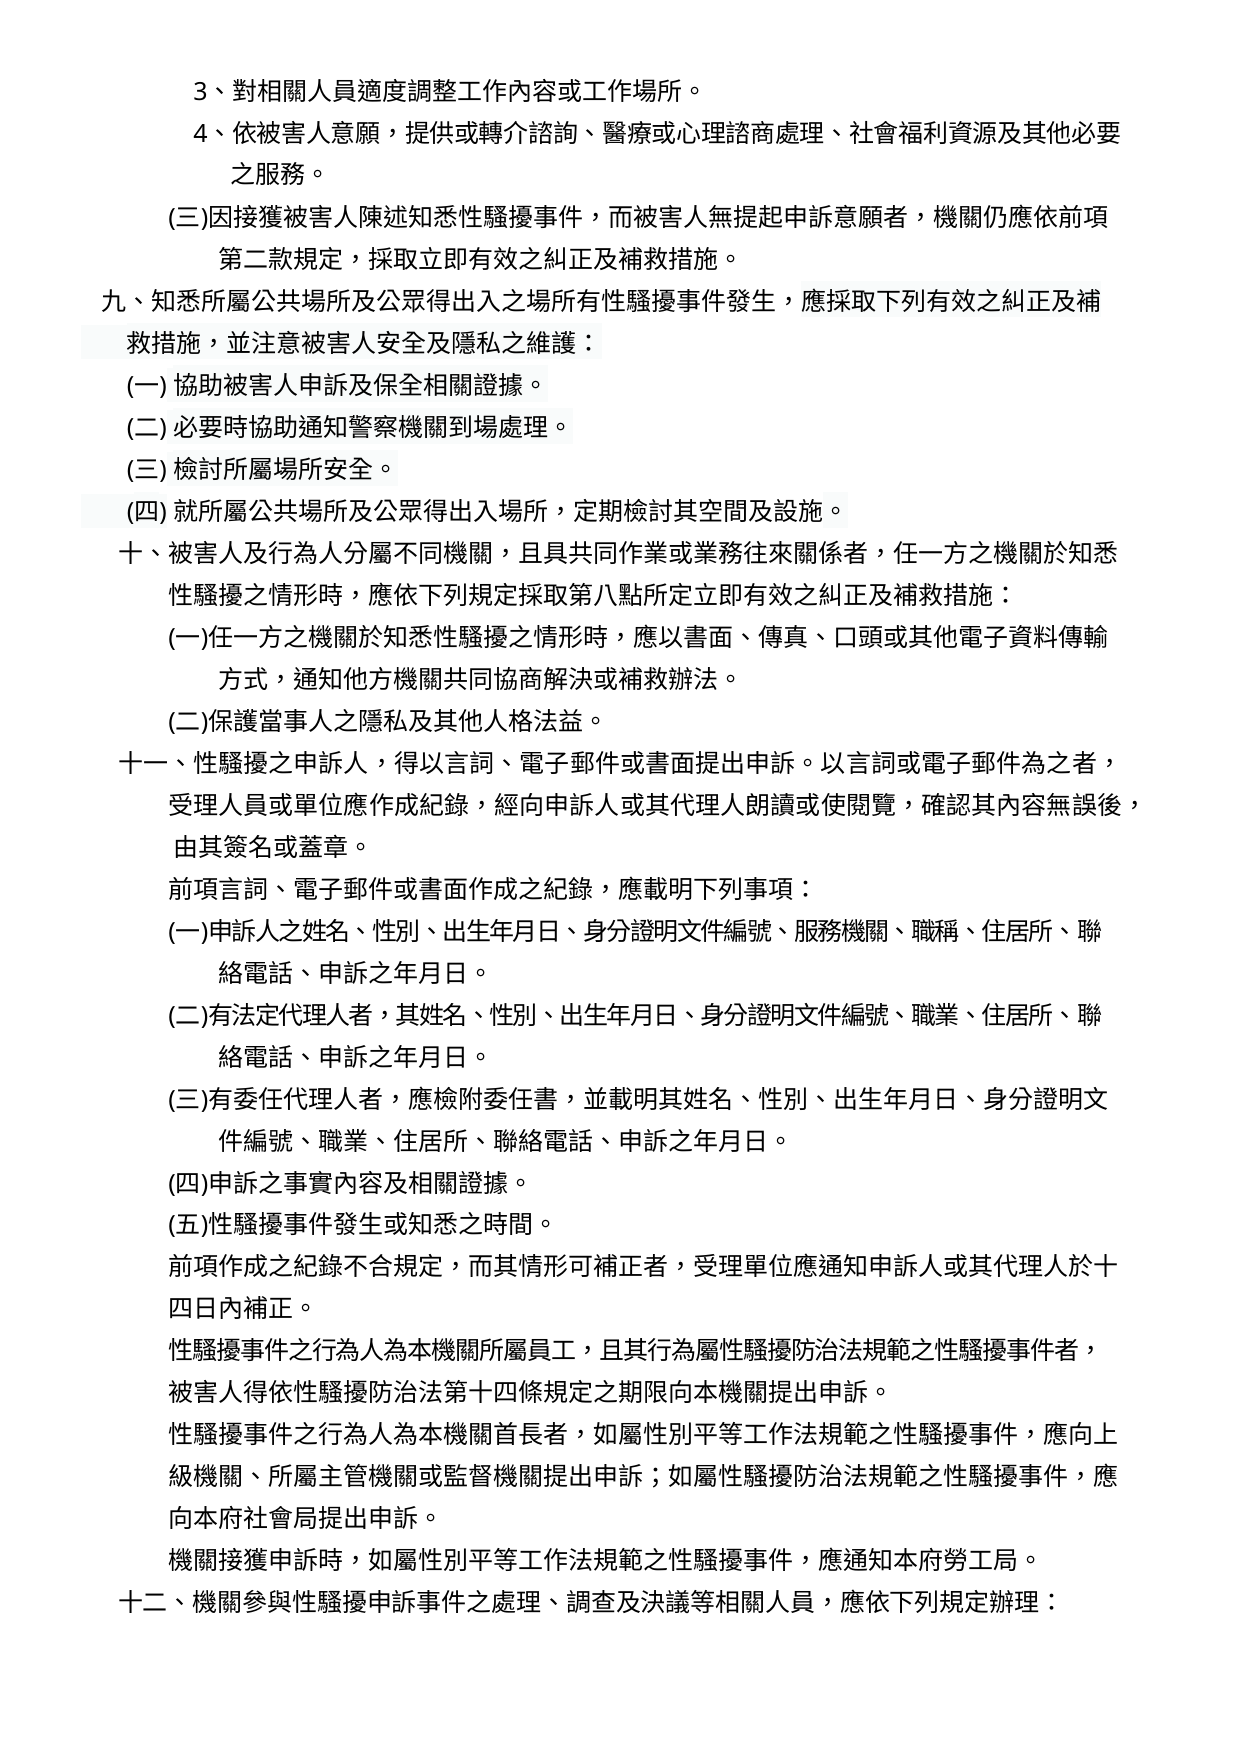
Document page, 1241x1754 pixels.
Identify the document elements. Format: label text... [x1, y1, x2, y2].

text 性騷擾事件之行為人為本機關首長者，如屬性別平等工作法規範之性騷擾事件，應向上級機關、所屬主管機關或監督機關提出申訴；如屬性騷擾防治法規範之性騷擾事件，應向本府社會局提出申訴。 [168, 1414, 1122, 1535]
text 前項作成之紀錄不合規定，而其情形可補正者，受理單位應通知申訴人或其代理人於十四日內補正。 [168, 1247, 1122, 1325]
text 4、依被害人意願，提供或轉介諮詢、醫療或心理諮商處理、社會福利資源及其他必要之服務。 [193, 113, 1122, 191]
text (一) 協助被害人申訴及保全相關證據。 [81, 365, 1122, 402]
text (二)保護當事人之隱私及其他人格法益。 [168, 702, 1171, 738]
text 十、被害人及行為人分屬不同機關，且具共同作業或業務往來關係者，任一方之機關於知悉性騷擾之情形時，應依下列規定採取第八點所定立即有效之糾正及補救措施： [118, 533, 1122, 612]
text (二)有法定代理人者，其姓名、性別、出生年月日、身分證明文件編號、職業、住居所、聯絡電話、申訴之年月日。 [168, 995, 1123, 1073]
text 3、對相關人員適度調整工作內容或工作場所。 [193, 71, 1171, 108]
text (四) 就所屬公共場所及公眾得出入場所，定期檢討其空間及設施。 [81, 492, 1122, 528]
text (四)申訴之事實內容及相關證據。 [168, 1163, 1171, 1199]
text 九、知悉所屬公共場所及公眾得出入之場所有性騷擾事件發生，應採取下列有效之糾正及補 [81, 281, 1122, 317]
text (一)任一方之機關於知悉性騷擾之情形時，應以書面、傳真、口頭或其他電子資料傳輸方式，通知他方機關共同協商解決或補救辦法。 [168, 618, 1122, 696]
text 機關接獲申訴時，如屬性別平等工作法規範之性騷擾事件，應通知本府勞工局。 十二、機關參與性騷擾申訴事件之處理、調查及決議等相關人員，應依下列規定辦理： [118, 1541, 1068, 1619]
text 十一、性騷擾之申訴人，得以言詞、電子郵件或書面提出申訴。以言詞或電子郵件為之者，受理人員或單位應作成紀錄，經向申訴人或其代理人朗讀或使閱覽，確認其內容無誤後， 由其簽名或蓋章。 [118, 743, 1122, 863]
text (三)因接獲被害人陳述知悉性騷擾事件，而被害人無提起申訴意願者，機關仍應依前項第二款規定，採取立即有效之糾正及補救措施。 [168, 197, 1122, 275]
text (五)性騷擾事件發生或知悉之時間。 [168, 1205, 1171, 1241]
text (二) 必要時協助通知警察機關到場處理。 [81, 407, 1122, 444]
text (三)有委任代理人者，應檢附委任書，並載明其姓名、性別、出生年月日、身分證明文件編號、職業、住居所、聯絡電話、申訴之年月日。 [168, 1079, 1122, 1157]
text 救措施，並注意被害人安全及隱私之維護： [81, 323, 1122, 359]
text 性騷擾事件之行為人為本機關所屬員工，且其行為屬性騷擾防治法規範之性騷擾事件者， 被害人得依性騷擾防治法第十四條規定之期限向本機關提出申訴。 [168, 1331, 1128, 1409]
text (一)申訴人之姓名、性別、出生年月日、身分證明文件編號、服務機關、職稱、住居所、聯絡電話、申訴之年月日。 [168, 911, 1123, 989]
text 前項言詞、電子郵件或書面作成之紀錄，應載明下列事項： [168, 869, 1171, 906]
text (三) 檢討所屬場所安全。 [81, 449, 1122, 486]
